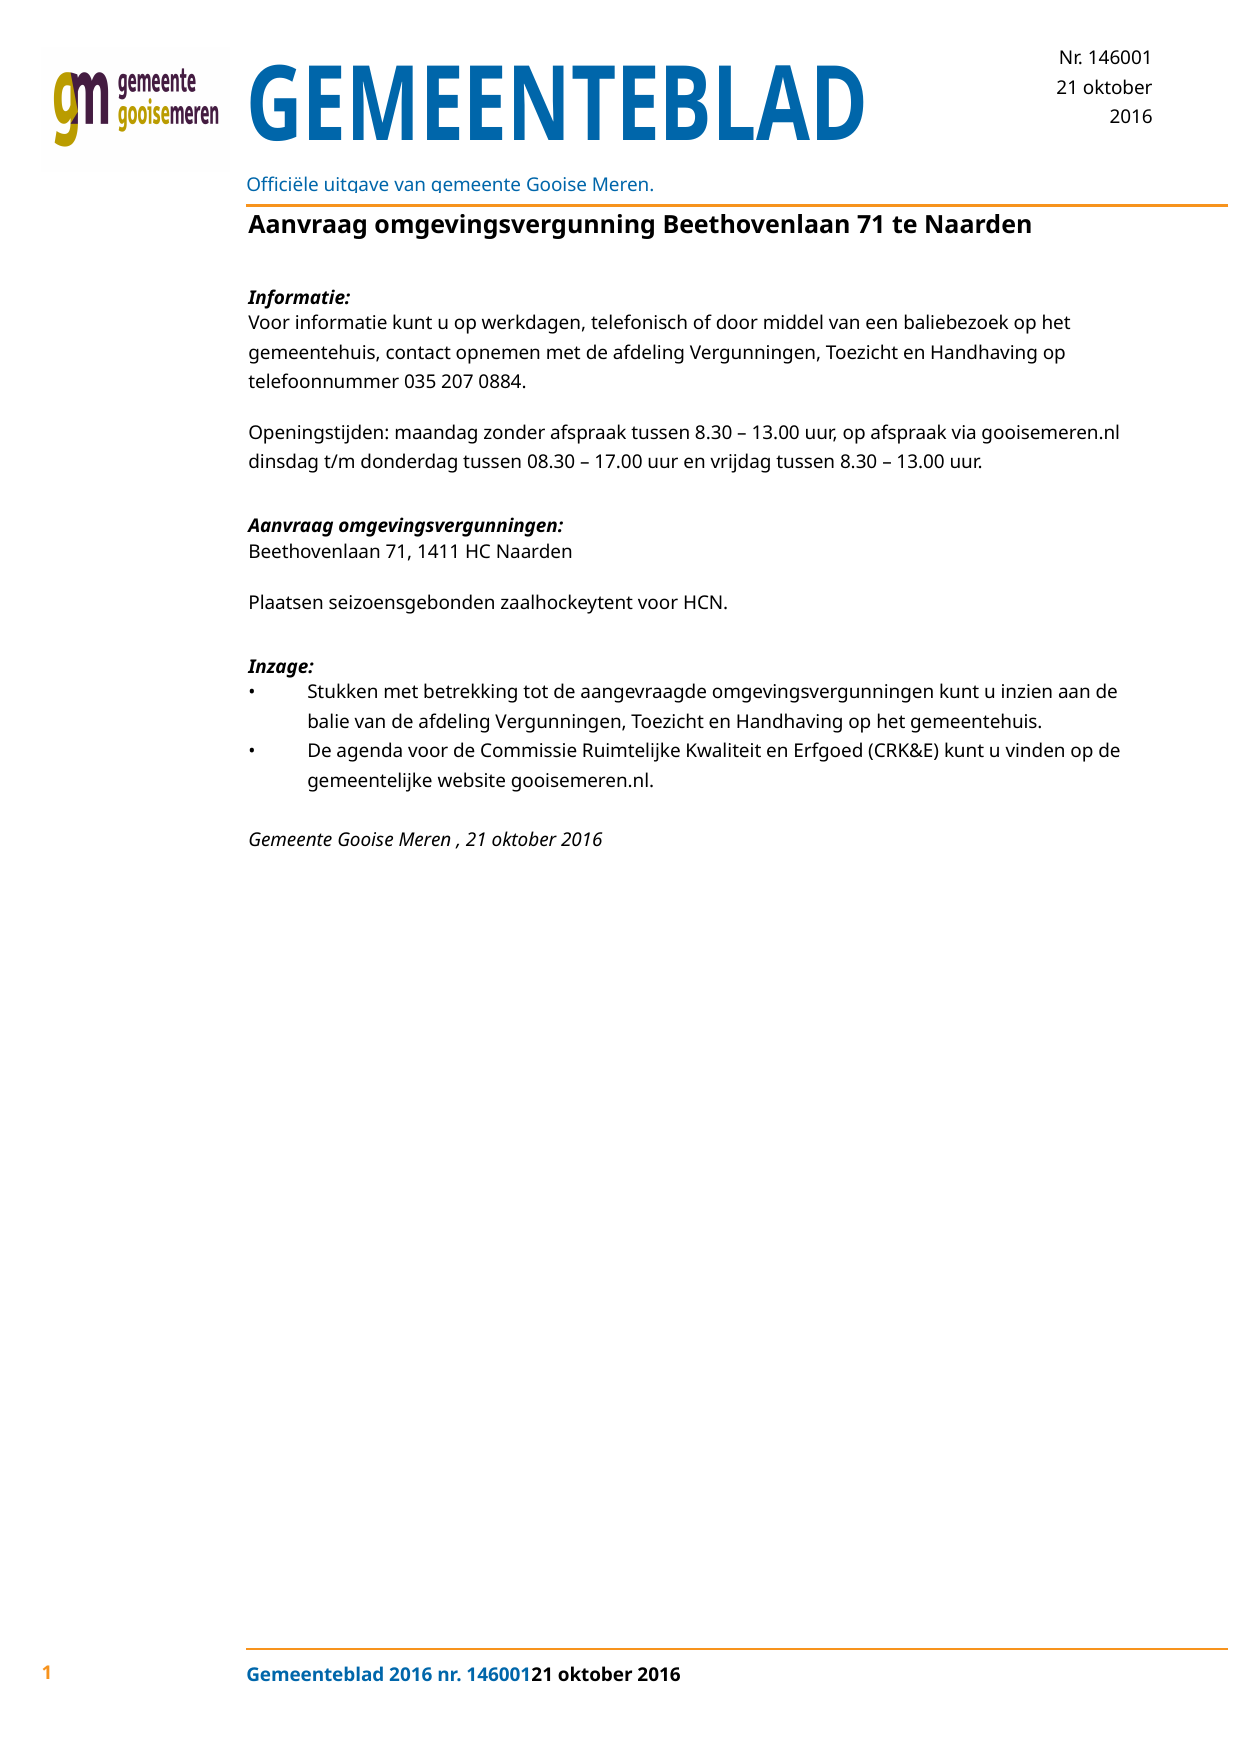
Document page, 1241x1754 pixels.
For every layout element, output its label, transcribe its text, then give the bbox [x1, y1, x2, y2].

list De agenda voor de Commissie Ruimtelijke Kwaliteit en Erfgoed (CRK&E) kunt u vinden op de gemeentelijke website gooisemeren.nl. [248, 738, 1152, 793]
text Inzage: [248, 653, 1152, 678]
text Informatie: [248, 284, 1152, 309]
list Stukken met betrekking tot de aangevraagde omgevingsvergunningen kunt u inzien aan de balie van de afdeling Vergunningen, Toezicht en Handhaving op het gemeentehuis. [248, 678, 1152, 734]
text Beethovenlaan 71, 1411 HC Naarden [248, 538, 1152, 564]
text Aanvraag omgevingsvergunningen: [248, 513, 1152, 538]
picture [41, 47, 231, 172]
text Openingstijden: maandag zonder afspraak tussen 8.30 – 13.00 uur, op afspraak via gooisemeren.nl dinsdag t/m donderdag tussen 08.30 – 17.00 uur en vrijdag tussen 8.30 – 13.00 uur. [248, 419, 1152, 474]
text Aanvraag omgevingsvergunning Beethovenlaan 71 te Naarden [248, 207, 1152, 241]
text Gemeente Gooise Meren , 21 oktober 2016 [248, 826, 1152, 852]
text Plaatsen seizoensgebonden zaalhockeytent voor HCN. [248, 589, 1152, 614]
text Voor informatie kunt u op werkdagen, telefonisch of door middel van een baliebezoek op het gemeentehuis, contact opnemen met de afdeling Vergunningen, Toezicht en Handhaving op telefoonnummer 035 207 0884. [248, 309, 1152, 394]
